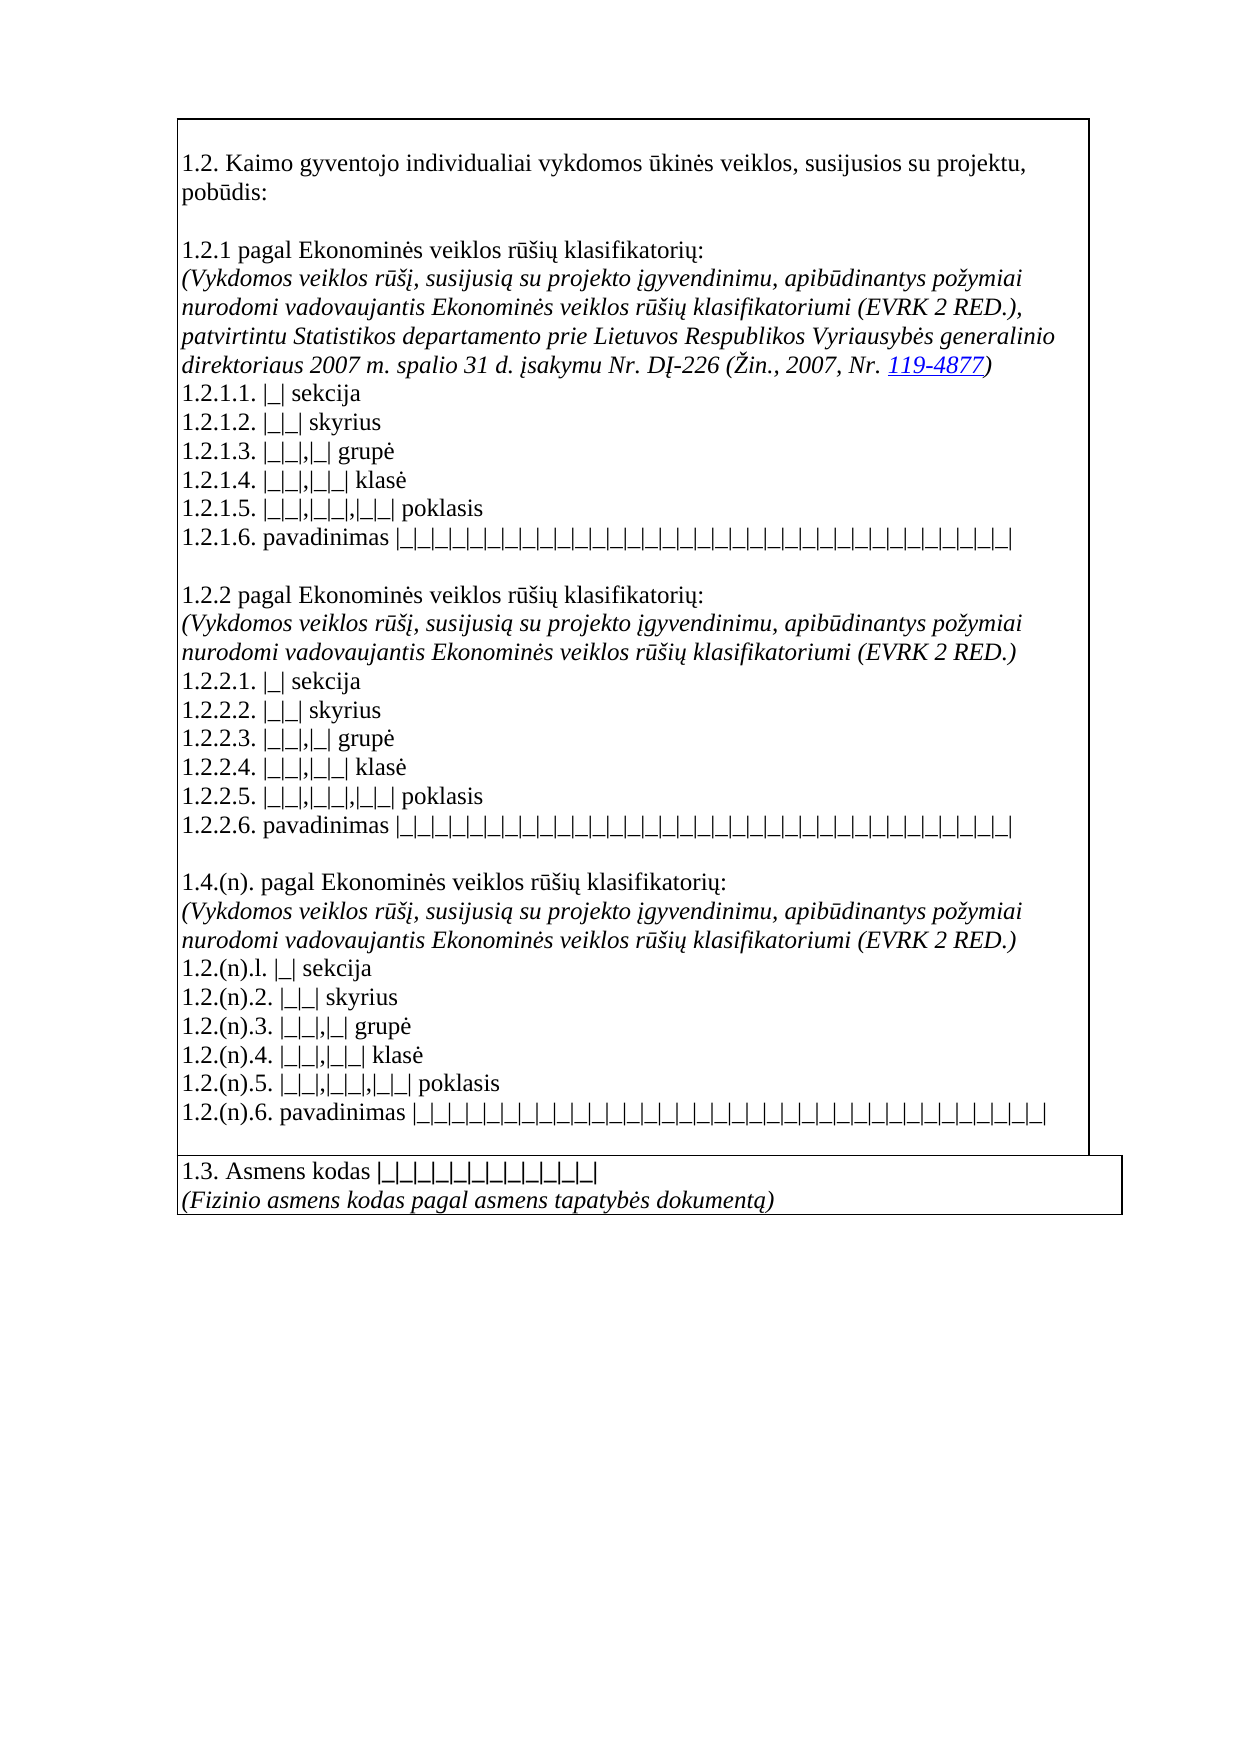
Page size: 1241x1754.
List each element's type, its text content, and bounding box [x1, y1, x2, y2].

table_cell 1.3. Asmens kodas |_|_|_|_|_|_|_|_|_|_|_|_| (Fizinio asmens kodas pagal asmens tapatybės dokumentą) [178, 1156, 1121, 1214]
table_cell 1.2. Kaimo gyventojo individualiai vykdomos ūkinės veiklos, susijusios su projektu, pobūdis: 1.2.1 pagal Ekonominės veiklos rūšių klasifikatorių: (Vykdomos veiklos rūšį, susijusią su projekto įgyvendinimu, apibūdinantys požymiai nurodomi vadovaujantis Ekonominės veiklos rūšių klasifikatoriumi (EVRK 2 RED.), patvirtintu Statistikos departamento prie Lietuvos Respublikos Vyriausybės generalinio direktoriaus 2007 m. spalio 31 d. įsakymu Nr. DĮ-226 (Žin., 2007, Nr. 119-4877) 1.2.1.1. |_| sekcija 1.2.1.2. |_|_| skyrius 1.2.1.3. |_|_|,|_| grupė 1.2.1.4. |_|_|,|_|_| klasė 1.2.1.5. |_|_|,|_|_|,|_|_| poklasis 1.2.1.6. pavadinimas |_|_|_|_|_|_|_|_|_|_|_|_|_|_|_|_|_|_|_|_|_|_|_|_|_|_|_|_|_|_|_|_|_|_|_| 1.2.2 pagal Ekonominės veiklos rūšių klasifikatorių: (Vykdomos veiklos rūšį, susijusią su projekto įgyvendinimu, apibūdinantys požymiai nurodomi vadovaujantis Ekonominės veiklos rūšių klasifikatoriumi (EVRK 2 RED.) 1.2.2.1. |_| sekcija 1.2.2.2. |_|_| skyrius 1.2.2.3. |_|_|,|_| grupė 1.2.2.4. |_|_|,|_|_| klasė 1.2.2.5. |_|_|,|_|_|,|_|_| poklasis 1.2.2.6. pavadinimas |_|_|_|_|_|_|_|_|_|_|_|_|_|_|_|_|_|_|_|_|_|_|_|_|_|_|_|_|_|_|_|_|_|_|_| 1.4.(n). pagal Ekonominės veiklos rūšių klasifikatorių: (Vykdomos veiklos rūšį, susijusią su projekto įgyvendinimu, apibūdinantys požymiai nurodomi vadovaujantis Ekonominės veiklos rūšių klasifikatoriumi (EVRK 2 RED.) 1.2.(n).l. |_| sekcija 1.2.(n).2. |_|_| skyrius 1.2.(n).3. |_|_|,|_| grupė 1.2.(n).4. |_|_|,|_|_| klasė 1.2.(n).5. |_|_|,|_|_|,|_|_| poklasis 1.2.(n).6. pavadinimas |_|_|_|_|_|_|_|_|_|_|_|_|_|_|_|_|_|_|_|_|_|_|_|_|_|_|_|_|_|_|_|_|_|_|_|_| [178, 120, 1088, 1155]
table_cell [1090, 118, 1122, 1155]
